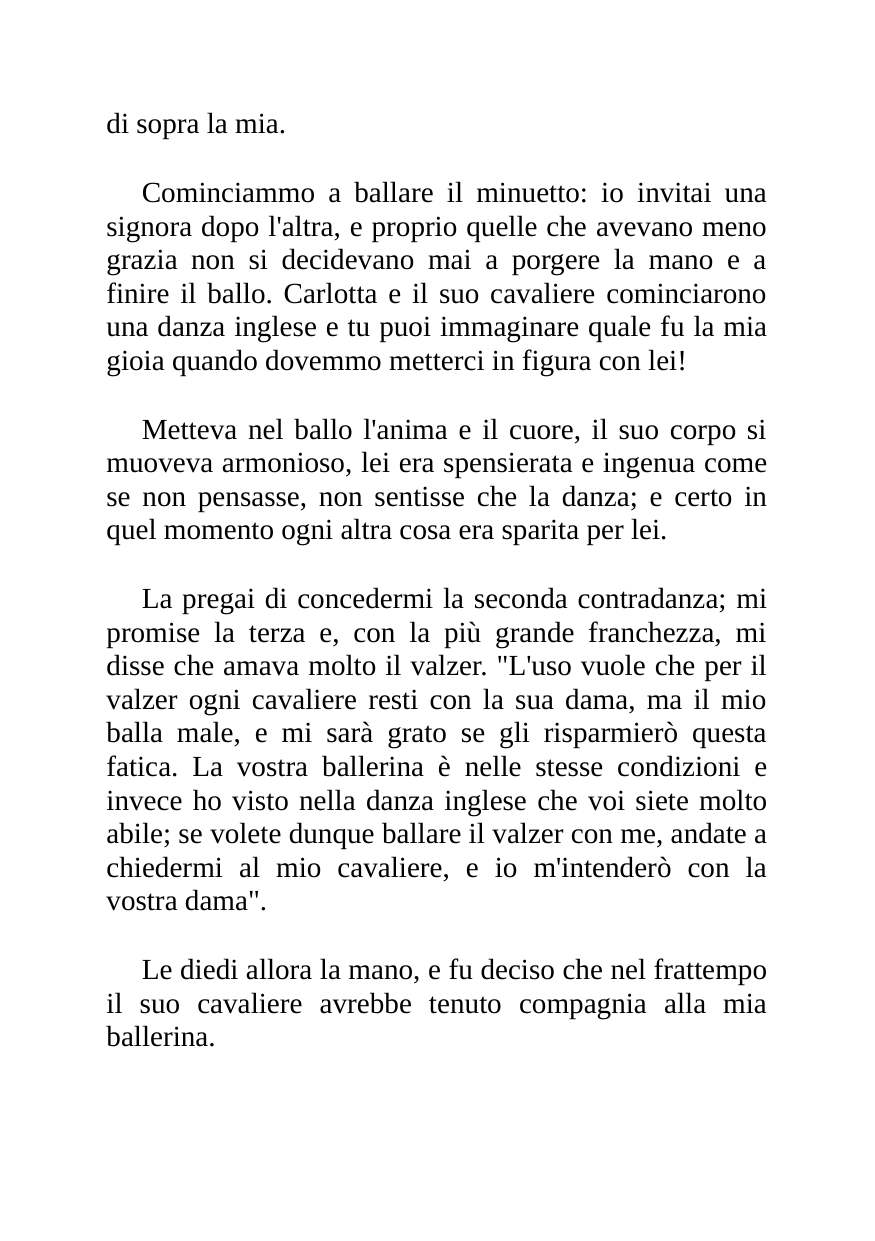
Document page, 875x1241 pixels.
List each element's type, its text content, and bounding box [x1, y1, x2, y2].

text Le diedi allora la mano, e fu deciso che nel frattempo il suo cavaliere avrebbe tenuto compagnia alla mia ballerina. [106, 952, 768, 1053]
text La pregai di concedermi la seconda contradanza; mi promise la terza e, con la più grande franchezza, mi disse che amava molto il valzer. "L'uso vuole che per il valzer ogni cavaliere resti con la sua dama, ma il mio balla male, e mi sarà grato se gli risparmierò questa fatica. La vostra ballerina è nelle stesse condizioni e invece ho visto nella danza inglese che voi siete molto abile; se volete dunque ballare il valzer con me, andate a chiedermi al mio cavaliere, e io m'intenderò con la vostra dama". [106, 581, 768, 917]
text Metteva nel ballo l'anima e il cuore, il suo corpo si muoveva armonioso, lei era spensierata e ingenua come se non pensasse, non sentisse che la danza; e certo in quel momento ogni altra cosa era sparita per lei. [106, 412, 768, 546]
text di sopra la mia. [106, 106, 768, 140]
text Cominciammo a ballare il minuetto: io invitai una signora dopo l'altra, e proprio quelle che avevano meno grazia non si decidevano mai a porgere la mano e a finire il ballo. Carlotta e il suo cavaliere cominciarono una danza inglese e tu puoi immaginare quale fu la mia gioia quando dovemmo metterci in figura con lei! [106, 175, 768, 376]
